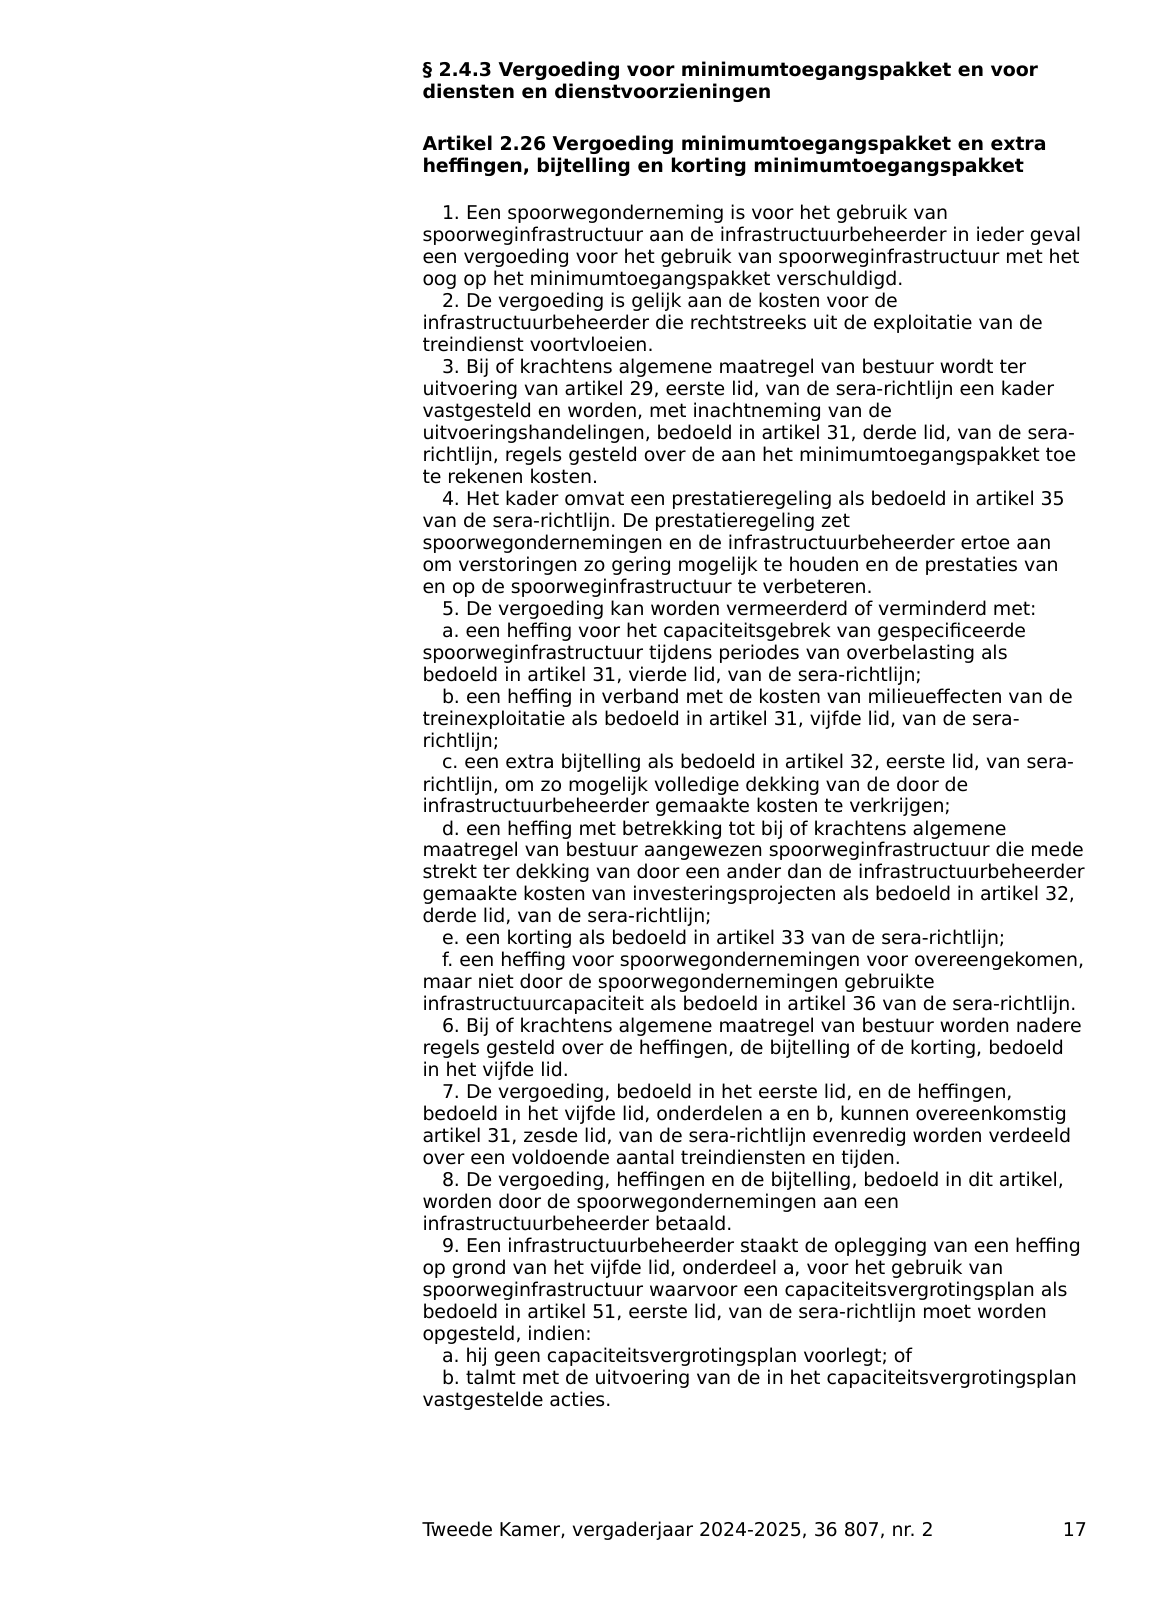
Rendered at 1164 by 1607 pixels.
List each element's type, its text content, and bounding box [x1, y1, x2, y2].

text 2. De vergoeding is gelijk aan de kosten voor de infrastructuurbeheerder die rechtstreeks uit de exploitatie van de treindienst voortvloeien. [422, 290, 1087, 356]
text 5. De vergoeding kan worden vermeerderd of verminderd met: [422, 598, 1087, 619]
text b. talmt met de uitvoering van de in het capaciteitsvergrotingsplan vastgestelde acties. [422, 1367, 1087, 1411]
text a. een heffing voor het capaciteitsgebrek van gespecificeerde spoorweginfrastructuur tijdens periodes van overbelasting als bedoeld in artikel 31, vierde lid, van de sera-richtlijn; [422, 619, 1087, 686]
text f. een heffing voor spoorwegondernemingen voor overeengekomen, maar niet door de spoorwegondernemingen gebruikte infrastructuurcapaciteit als bedoeld in artikel 36 van de sera-richtlijn. [422, 949, 1087, 1015]
text d. een heffing met betrekking tot bij of krachtens algemene maatregel van bestuur aangewezen spoorweginfrastructuur die mede strekt ter dekking van door een ander dan de infrastructuurbeheerder gemaakte kosten van investeringsprojecten als bedoeld in artikel 32, derde lid, van de sera-richtlijn; [422, 817, 1087, 927]
text c. een extra bijtelling als bedoeld in artikel 32, eerste lid, van sera-richtlijn, om zo mogelijk volledige dekking van de door de infrastructuurbeheerder gemaakte kosten te verkrijgen; [422, 751, 1087, 817]
text b. een heffing in verband met de kosten van milieueffecten van de treinexploitatie als bedoeld in artikel 31, vijfde lid, van de sera-richtlijn; [422, 686, 1087, 751]
text a. hij geen capaciteitsvergrotingsplan voorlegt; of [422, 1345, 1087, 1367]
text 6. Bij of krachtens algemene maatregel van bestuur worden nadere regels gesteld over de heffingen, de bijtelling of de korting, bedoeld in het vijfde lid. [422, 1015, 1087, 1081]
text 1. Een spoorwegonderneming is voor het gebruik van spoorweginfrastructuur aan de infrastructuurbeheerder in ieder geval een vergoeding voor het gebruik van spoorweginfrastructuur met het oog op het minimumtoegangspakket verschuldigd. [422, 202, 1087, 290]
text 9. Een infrastructuurbeheerder staakt de oplegging van een heffing op grond van het vijfde lid, onderdeel a, voor het gebruik van spoorweginfrastructuur waarvoor een capaciteitsvergrotingsplan als bedoeld in artikel 51, eerste lid, van de sera-richtlijn moet worden opgesteld, indien: [422, 1235, 1087, 1345]
text 7. De vergoeding, bedoeld in het eerste lid, en de heffingen, bedoeld in het vijfde lid, onderdelen a en b, kunnen overeenkomstig artikel 31, zesde lid, van de sera-richtlijn evenredig worden verdeeld over een voldoende aantal treindiensten en tijden. [422, 1081, 1087, 1169]
text e. een korting als bedoeld in artikel 33 van de sera-richtlijn; [422, 927, 1087, 949]
text 3. Bij of krachtens algemene maatregel van bestuur wordt ter uitvoering van artikel 29, eerste lid, van de sera-richtlijn een kader vastgesteld en worden, met inachtneming van de uitvoeringshandelingen, bedoeld in artikel 31, derde lid, van de sera-richtlijn, regels gesteld over de aan het minimumtoegangspakket toe te rekenen kosten. [422, 356, 1087, 488]
subtitle Artikel 2.26 Vergoeding minimumtoegangspakket en extra heffingen, bijtelling en korting minimumtoegangspakket [422, 133, 1087, 177]
text 8. De vergoeding, heffingen en de bijtelling, bedoeld in dit artikel, worden door de spoorwegondernemingen aan een infrastructuurbeheerder betaald. [422, 1169, 1087, 1235]
text 4. Het kader omvat een prestatieregeling als bedoeld in artikel 35 van de sera-richtlijn. De prestatieregeling zet spoorwegondernemingen en de infrastructuurbeheerder ertoe aan om verstoringen zo gering mogelijk te houden en de prestaties van en op de spoorweginfrastructuur te verbeteren. [422, 488, 1087, 598]
subtitle § 2.4.3 Vergoeding voor minimumtoegangspakket en voor diensten en dienstvoorzieningen [422, 59, 1087, 103]
